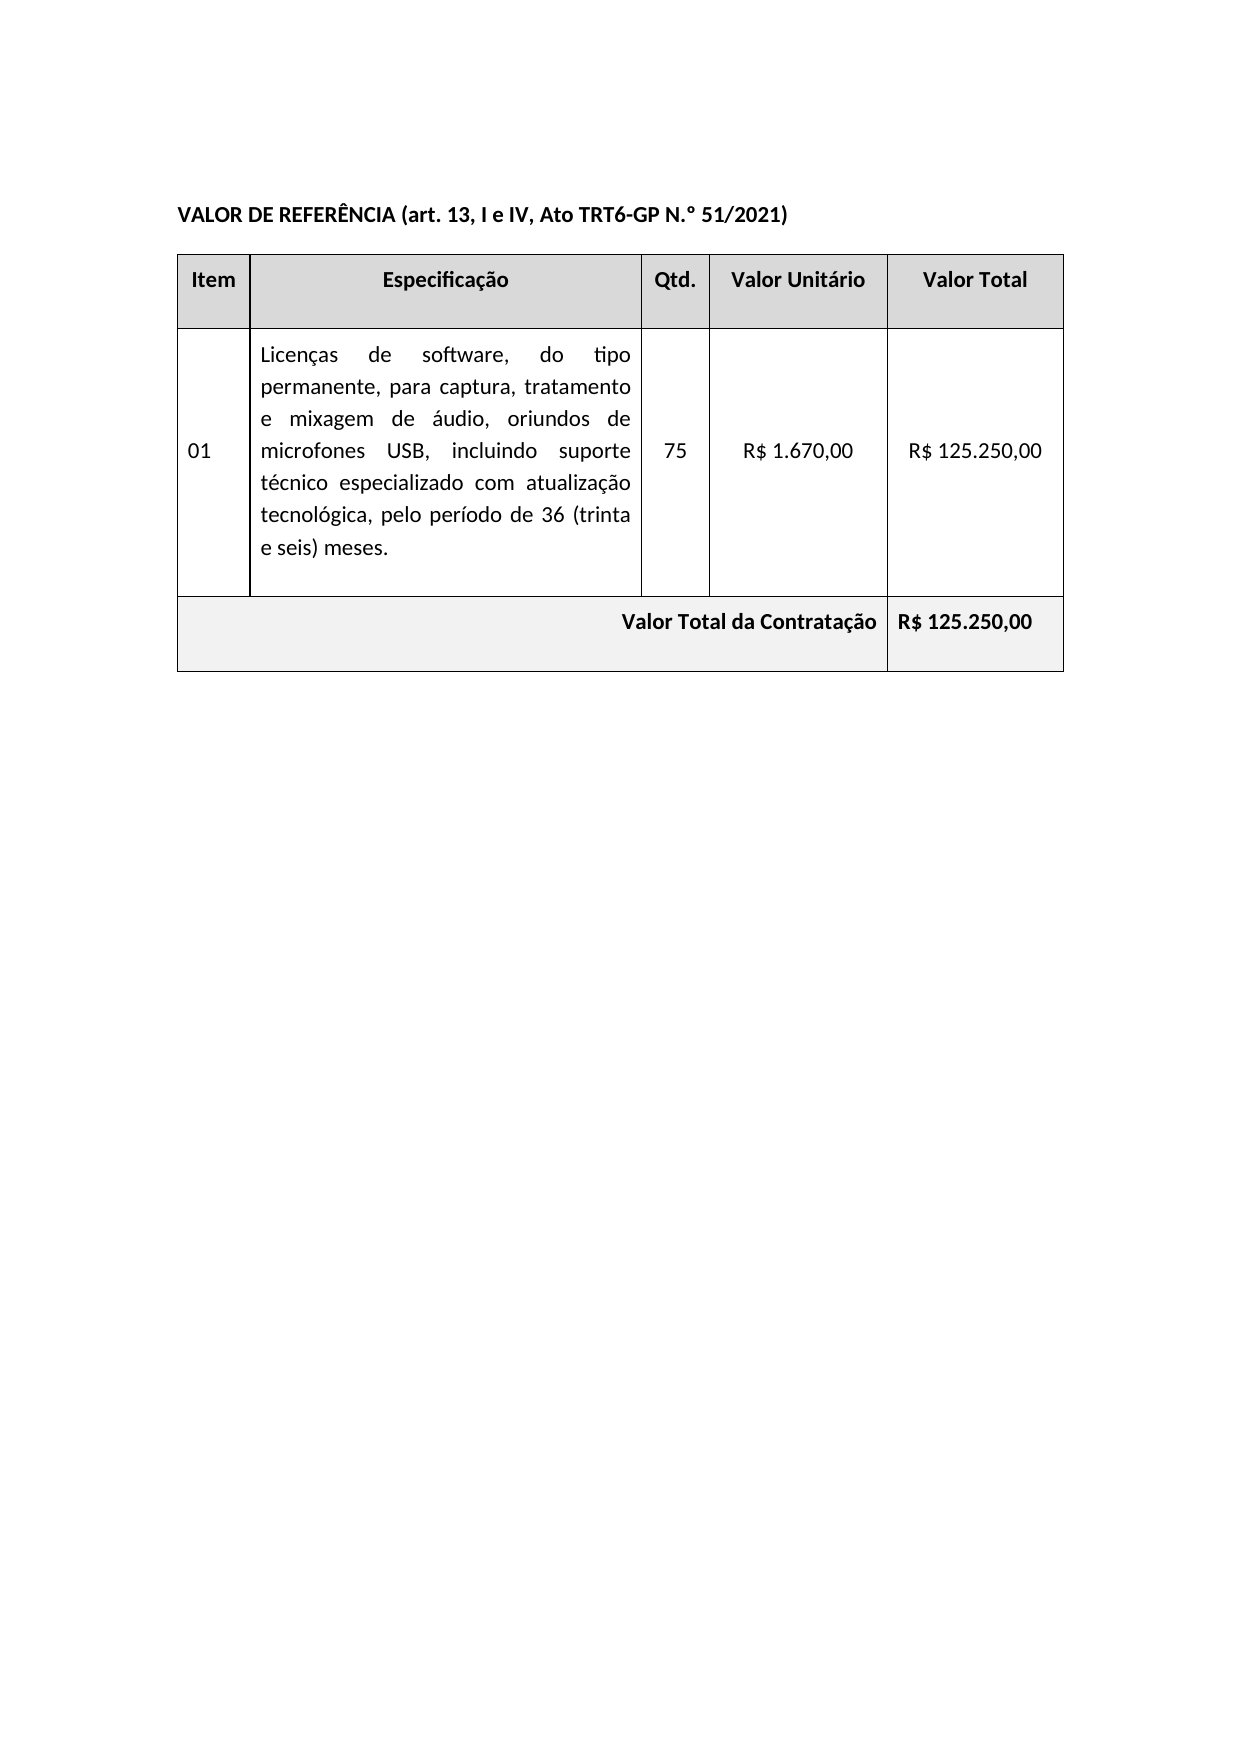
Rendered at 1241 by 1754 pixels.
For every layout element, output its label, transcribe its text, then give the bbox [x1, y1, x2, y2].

table_header Item [178, 255, 249, 328]
table_cell 75 [642, 329, 709, 596]
table_cell 01 [178, 329, 249, 596]
table_header Qtd. [642, 255, 709, 328]
table_header Valor Total [888, 255, 1063, 328]
table_cell Valor Total da Contratação [178, 597, 887, 671]
text VALOR DE REFERÊNCIA (art. 13, I e IV, Ato TRT6-GP N.º 51/2021) [177, 201, 1063, 229]
table_header Valor Unitário [710, 255, 887, 328]
table_header Especificação [251, 255, 641, 328]
table_cell Licenças de software, do tipo permanente, para captura, tratamento e mixagem de áudio, oriundos de microfones USB, incluindo suporte técnico especializado com atualização tecnológica, pelo período de 36 (trinta e seis) meses. [251, 329, 641, 596]
table_cell R$ 125.250,00 [888, 329, 1063, 596]
table_cell R$ 125.250,00 [888, 597, 1063, 671]
table_cell R$ 1.670,00 [710, 329, 887, 596]
